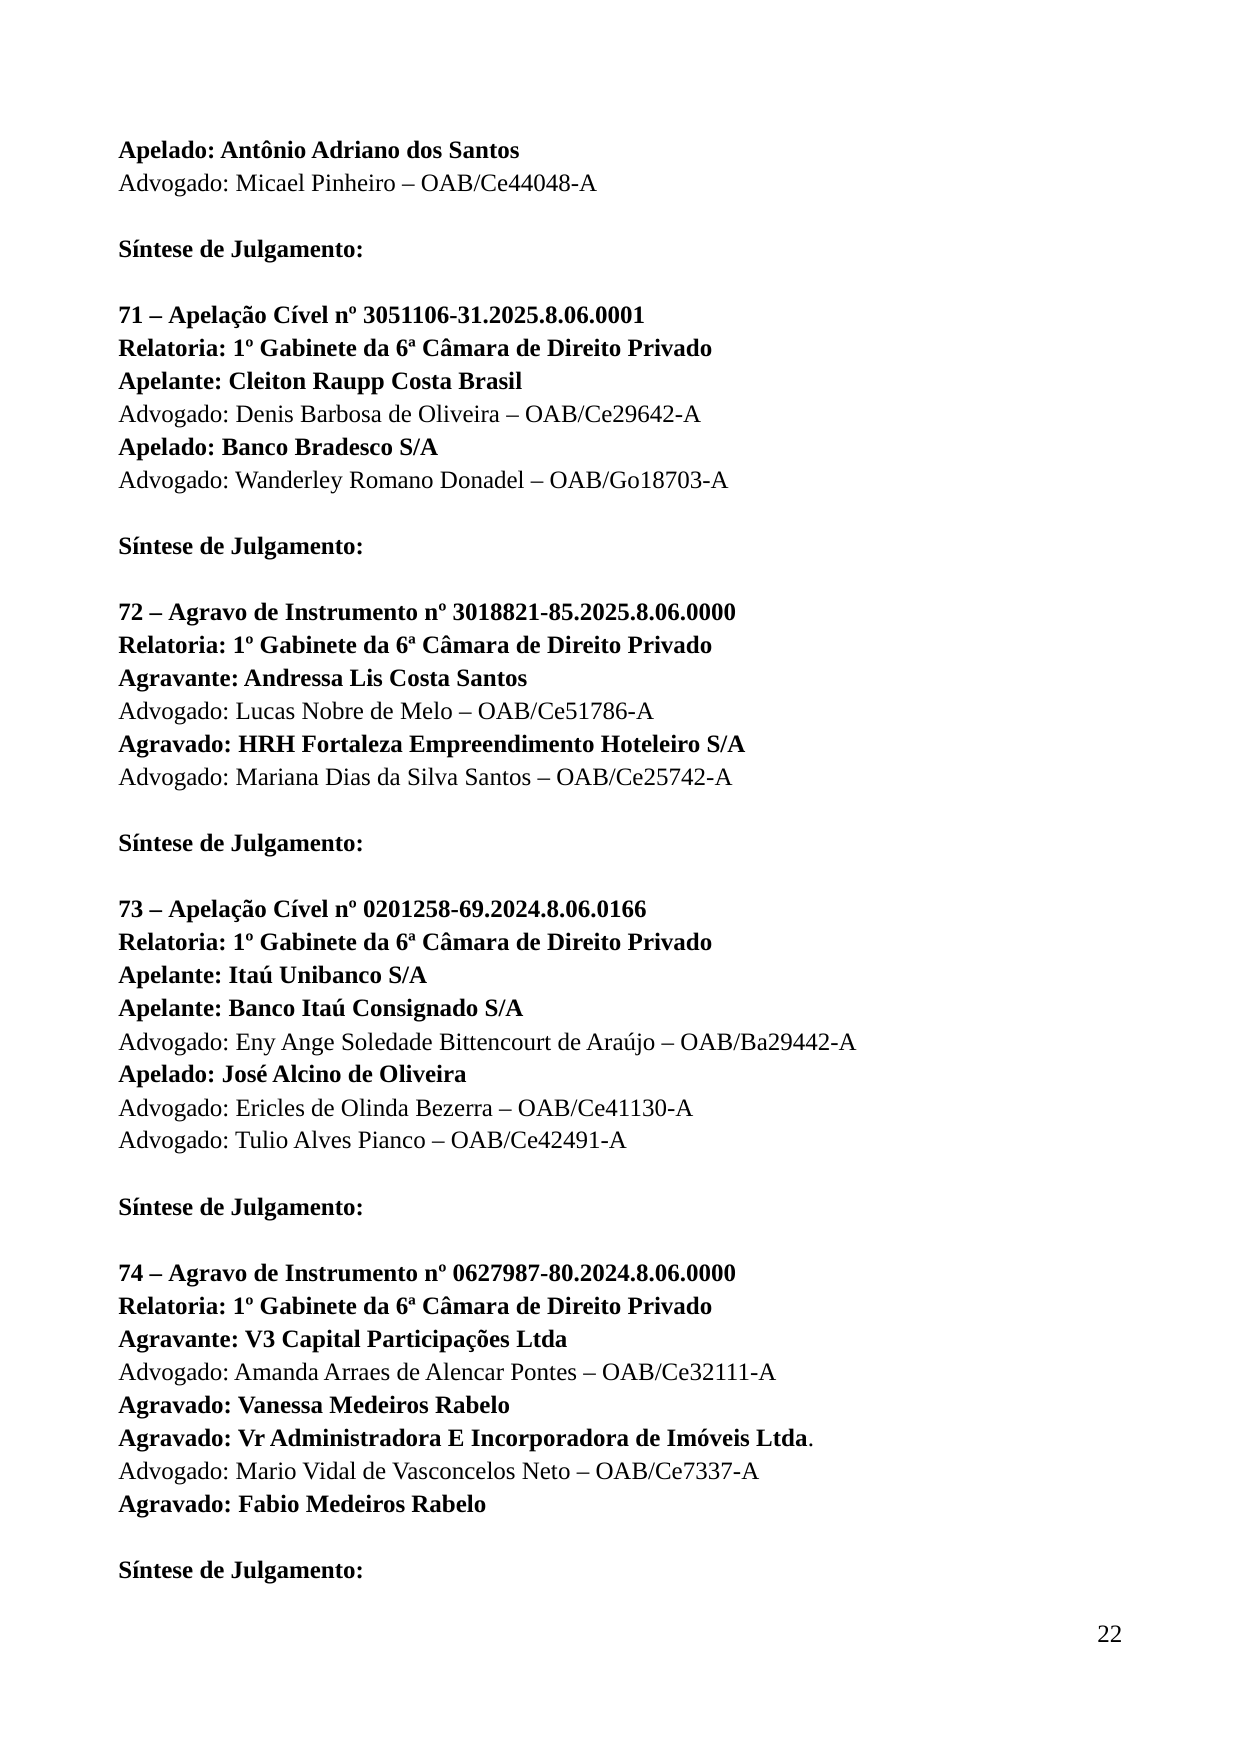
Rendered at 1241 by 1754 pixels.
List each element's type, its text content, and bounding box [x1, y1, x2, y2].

text Síntese de Julgamento: 72 – Agravo de Instrumento nº 3018821-85.2025.8.06.0000 Relatoria: 1º Gabinete da 6ª Câmara de Direito Privado Agravante: Andressa Lis Costa Santos Advogado: Lucas Nobre de Melo – OAB/Ce51786-A Agravado: HRH Fortaleza Empreendimento Hoteleiro S/A Advogado: Mariana Dias da Silva Santos – OAB/Ce25742-A [118, 498, 1122, 791]
text Síntese de Julgamento: [118, 1522, 1122, 1617]
text Síntese de Julgamento: 73 – Apelação Cível nº 0201258-69.2024.8.06.0166 Relatoria: 1º Gabinete da 6ª Câmara de Direito Privado Apelante: Itaú Unibanco S/A Apelante: Banco Itaú Consignado S/A Advogado: Eny Ange Soledade Bittencourt de Araújo – OAB/Ba29442-A Apelado: José Alcino de Oliveira Advogado: Ericles de Olinda Bezerra – OAB/Ce41130-A Advogado: Tulio Alves Pianco – OAB/Ce42491-A [118, 795, 1122, 1154]
text Síntese de Julgamento: 71 – Apelação Cível nº 3051106-31.2025.8.06.0001 Relatoria: 1º Gabinete da 6ª Câmara de Direito Privado Apelante: Cleiton Raupp Costa Brasil Advogado: Denis Barbosa de Oliveira – OAB/Ce29642-A Apelado: Banco Bradesco S/A Advogado: Wanderley Romano Donadel – OAB/Go18703-A [118, 201, 1122, 494]
text Apelado: Antônio Adriano dos Santos Advogado: Micael Pinheiro – OAB/Ce44048-A [118, 135, 1122, 197]
text Síntese de Julgamento: 74 – Agravo de Instrumento nº 0627987-80.2024.8.06.0000 Relatoria: 1º Gabinete da 6ª Câmara de Direito Privado Agravante: V3 Capital Participações Ltda Advogado: Amanda Arraes de Alencar Pontes – OAB/Ce32111-A Agravado: Vanessa Medeiros Rabelo Agravado: Vr Administradora E Incorporadora de Imóveis Ltda. Advogado: Mario Vidal de Vasconcelos Neto – OAB/Ce7337-A Agravado: Fabio Medeiros Rabelo [118, 1159, 1122, 1518]
